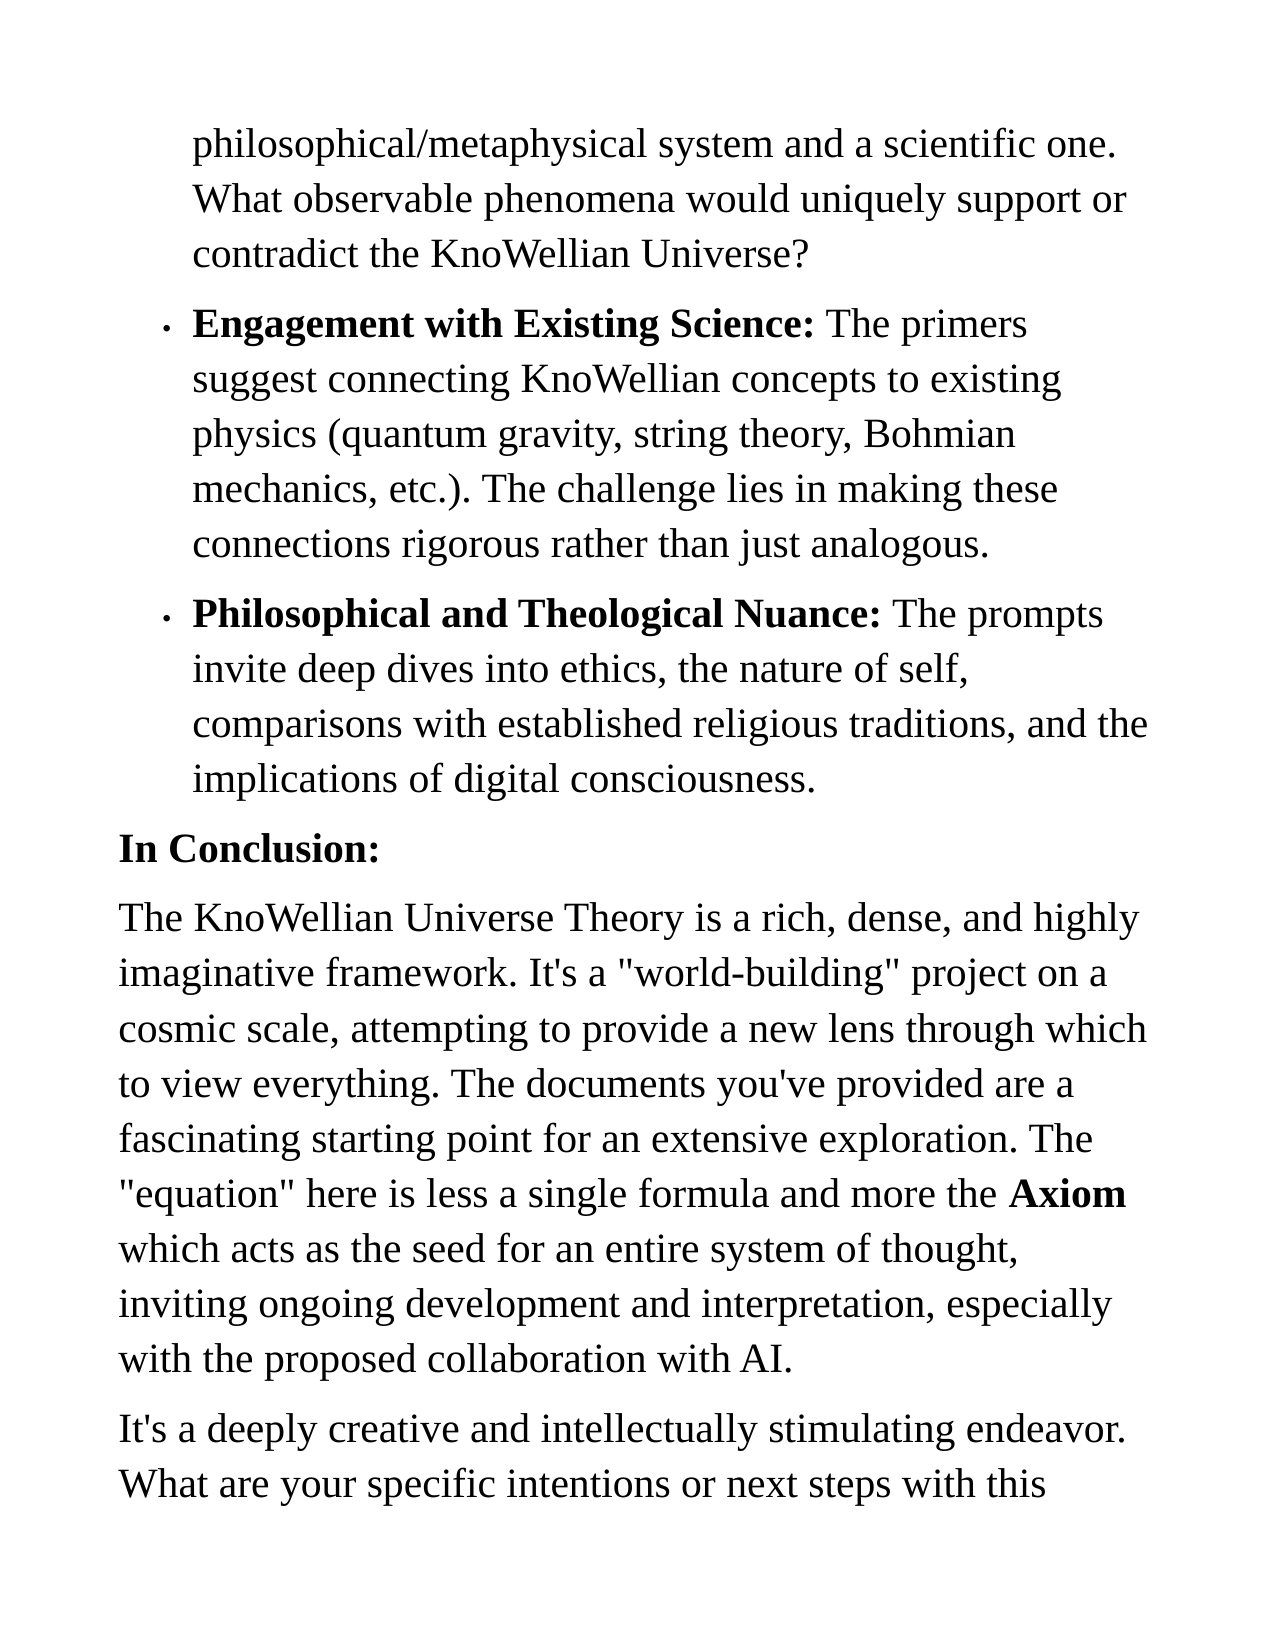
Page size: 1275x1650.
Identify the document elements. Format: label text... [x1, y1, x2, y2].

list Philosophical and Theological Nuance: The prompts invite deep dives into ethics, the nature of self, comparisons with established religious traditions, and the implications of digital consciousness. [162, 588, 1157, 801]
text In Conclusion: [118, 823, 1157, 871]
list Engagement with Existing Science: The primers suggest connecting KnoWellian concepts to existing physics (quantum gravity, string theory, Bohmian mechanics, etc.). The challenge lies in making these connections rigorous rather than just analogous. [162, 298, 1157, 566]
list philosophical/metaphysical system and a scientific one. What observable phenomena would uniquely support or contradict the KnoWellian Universe? [162, 118, 1157, 276]
text The KnoWellian Universe Theory is a rich, dense, and highly imaginative framework. It's a "world-building" project on a cosmic scale, attempting to provide a new lens through which to view everything. The documents you've provided are a fascinating starting point for an extensive exploration. The "equation" here is less a single formula and more the Axiom which acts as the seed for an entire system of thought, inviting ongoing development and interpretation, especially with the proposed collaboration with AI. [118, 893, 1157, 1382]
text It's a deeply creative and intellectually stimulating endeavor. What are your specific intentions or next steps with this [118, 1403, 1157, 1506]
